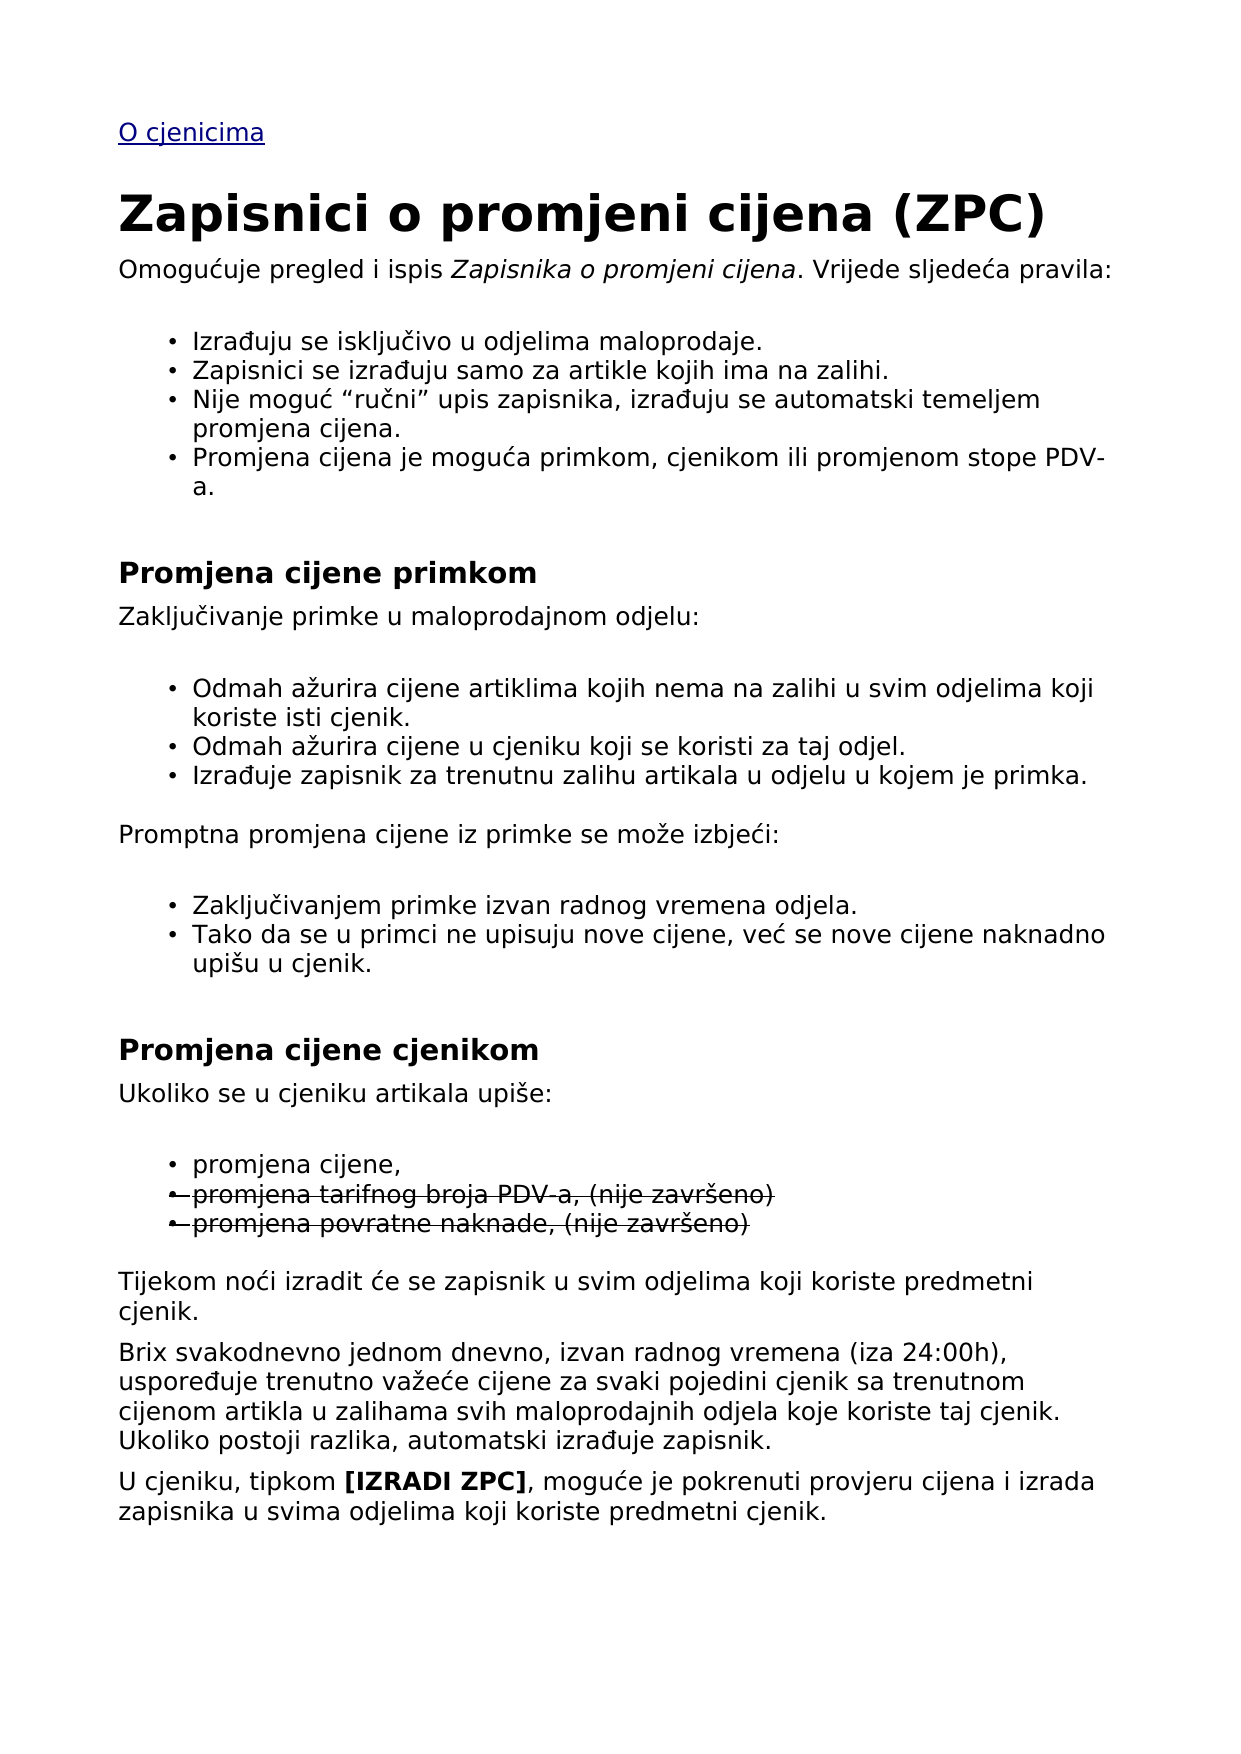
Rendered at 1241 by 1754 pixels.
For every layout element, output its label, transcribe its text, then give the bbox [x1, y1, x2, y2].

list Tako da se u primci ne upisuju nove cijene, već se nove cijene naknadno upišu u cjenik. [177, 920, 1122, 978]
list Odmah ažurira cijene u cjeniku koji se koristi za taj odjel. [177, 732, 1122, 761]
list Odmah ažurira cijene artiklima kojih nema na zalihi u svim odjelima koji koriste isti cjenik. [177, 674, 1122, 732]
text U cjeniku, tipkom [IZRADI ZPC], moguće je pokrenuti provjeru cijena i izrada zapisnika u svima odjelima koji koriste predmetni cjenik. [118, 1468, 1122, 1526]
text Ukoliko se u cjeniku artikala upiše: [118, 1079, 1122, 1109]
text Brix svakodnevno jednom dnevno, izvan radnog vremena (iza 24:00h), uspoređuje trenutno važeće cijene za svaki pojedini cjenik sa trenutnom cijenom artikla u zalihama svih maloprodajnih odjela koje koriste taj cjenik. Ukoliko postoji razlika, automatski izrađuje zapisnik. [118, 1338, 1122, 1455]
list Nije moguć “ručni” upis zapisnika, izrađuju se automatski temeljem promjena cijena. [177, 385, 1122, 443]
list promjena povratne naknade, (nije završeno) [177, 1209, 1122, 1238]
list Zapisnici se izrađuju samo za artikle kojih ima na zalihi. [177, 356, 1122, 385]
text Zaključivanje primke u maloprodajnom odjelu: [118, 603, 1122, 632]
list promjena tarifnog broja PDV-a, (nije završeno) [177, 1180, 1122, 1209]
text Omogućuje pregled i ispis Zapisnika o promjeni cijena. Vrijede sljedeća pravila: [118, 256, 1122, 285]
subtitle Promjena cijene primkom [118, 556, 1122, 590]
text O cjenicima [118, 118, 1122, 147]
list Izrađuje zapisnik za trenutnu zalihu artikala u odjelu u kojem je primka. [177, 761, 1122, 790]
text Tijekom noći izradit će se zapisnik u svim odjelima koji koriste predmetni cjenik. [118, 1268, 1122, 1326]
subtitle Promjena cijene cjenikom [118, 1033, 1122, 1067]
list Zaključivanjem primke izvan radnog vremena odjela. [177, 891, 1122, 920]
text Promptna promjena cijene iz primke se može izbjeći: [118, 820, 1122, 849]
list Izrađuju se isključivo u odjelima maloprodaje. [177, 327, 1122, 356]
list promjena cijene, [177, 1151, 1122, 1180]
list Promjena cijena je moguća primkom, cjenikom ili promjenom stope PDV-a. [177, 443, 1122, 502]
subtitle Zapisnici o promjeni cijena (ZPC) [118, 185, 1122, 243]
